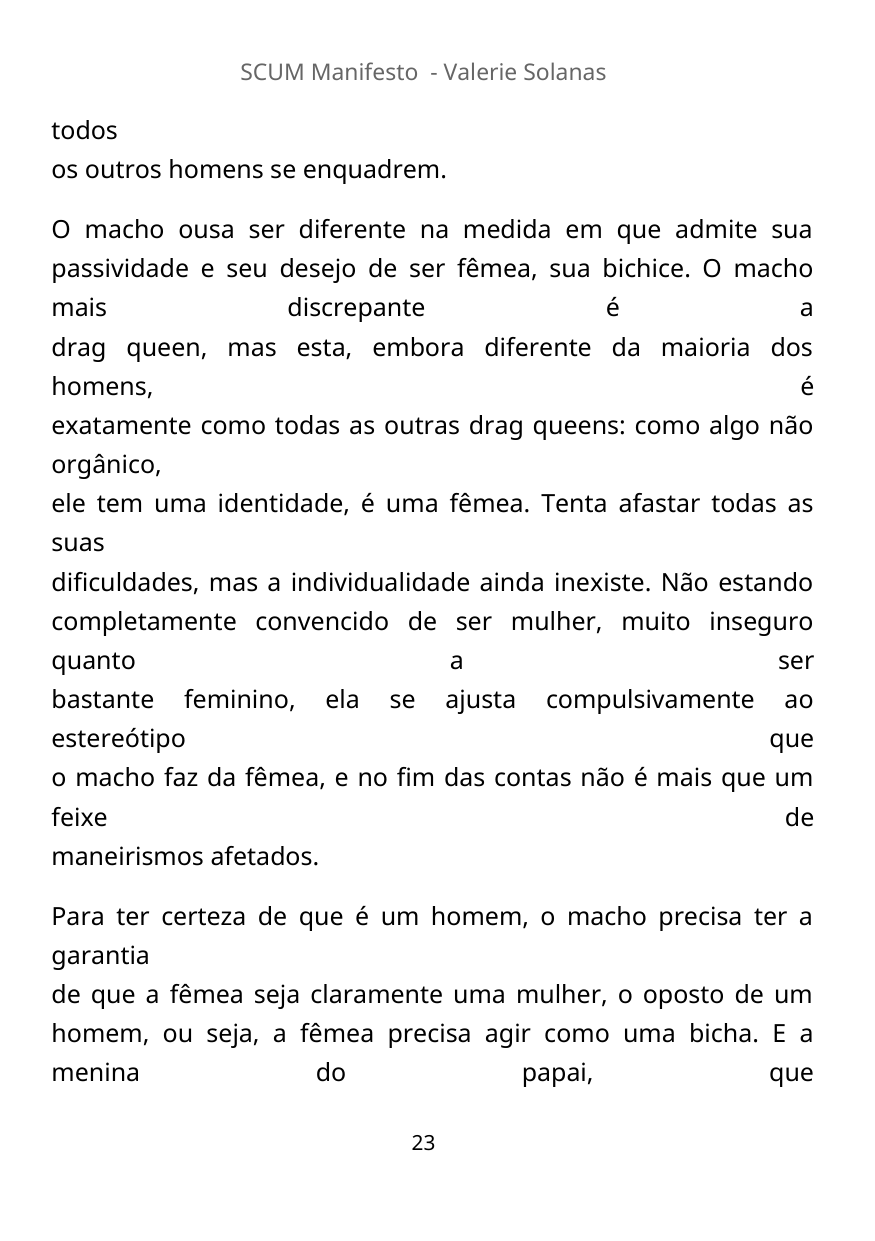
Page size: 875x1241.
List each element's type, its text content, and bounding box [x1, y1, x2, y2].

text Para ter certeza de que é um homem, o macho precisa ter a garantia de que a fêmea seja claramente uma mulher, o oposto de um homem, ou seja, a fêmea precisa agir como uma bicha. E a menina do papai, que [51, 898, 814, 1089]
text O macho ousa ser diferente na medida em que admite sua passividade e seu desejo de ser fêmea, sua bichice. O macho mais discrepante é a drag queen, mas esta, embora diferente da maioria dos homens, é exatamente como todas as outras drag queens: como algo não orgânico, ele tem uma identidade, é uma fêmea. Tenta afastar todas as suas dificuldades, mas a individualidade ainda inexiste. Não estando completamente convencido de ser mulher, muito inseguro quanto a ser bastante feminino, ela se ajusta compulsivamente ao estereótipo que o macho faz da fêmea, e no fim das contas não é mais que um feixe de maneirismos afetados. [51, 212, 814, 872]
text todos os outros homens se enquadrem. [51, 112, 814, 186]
